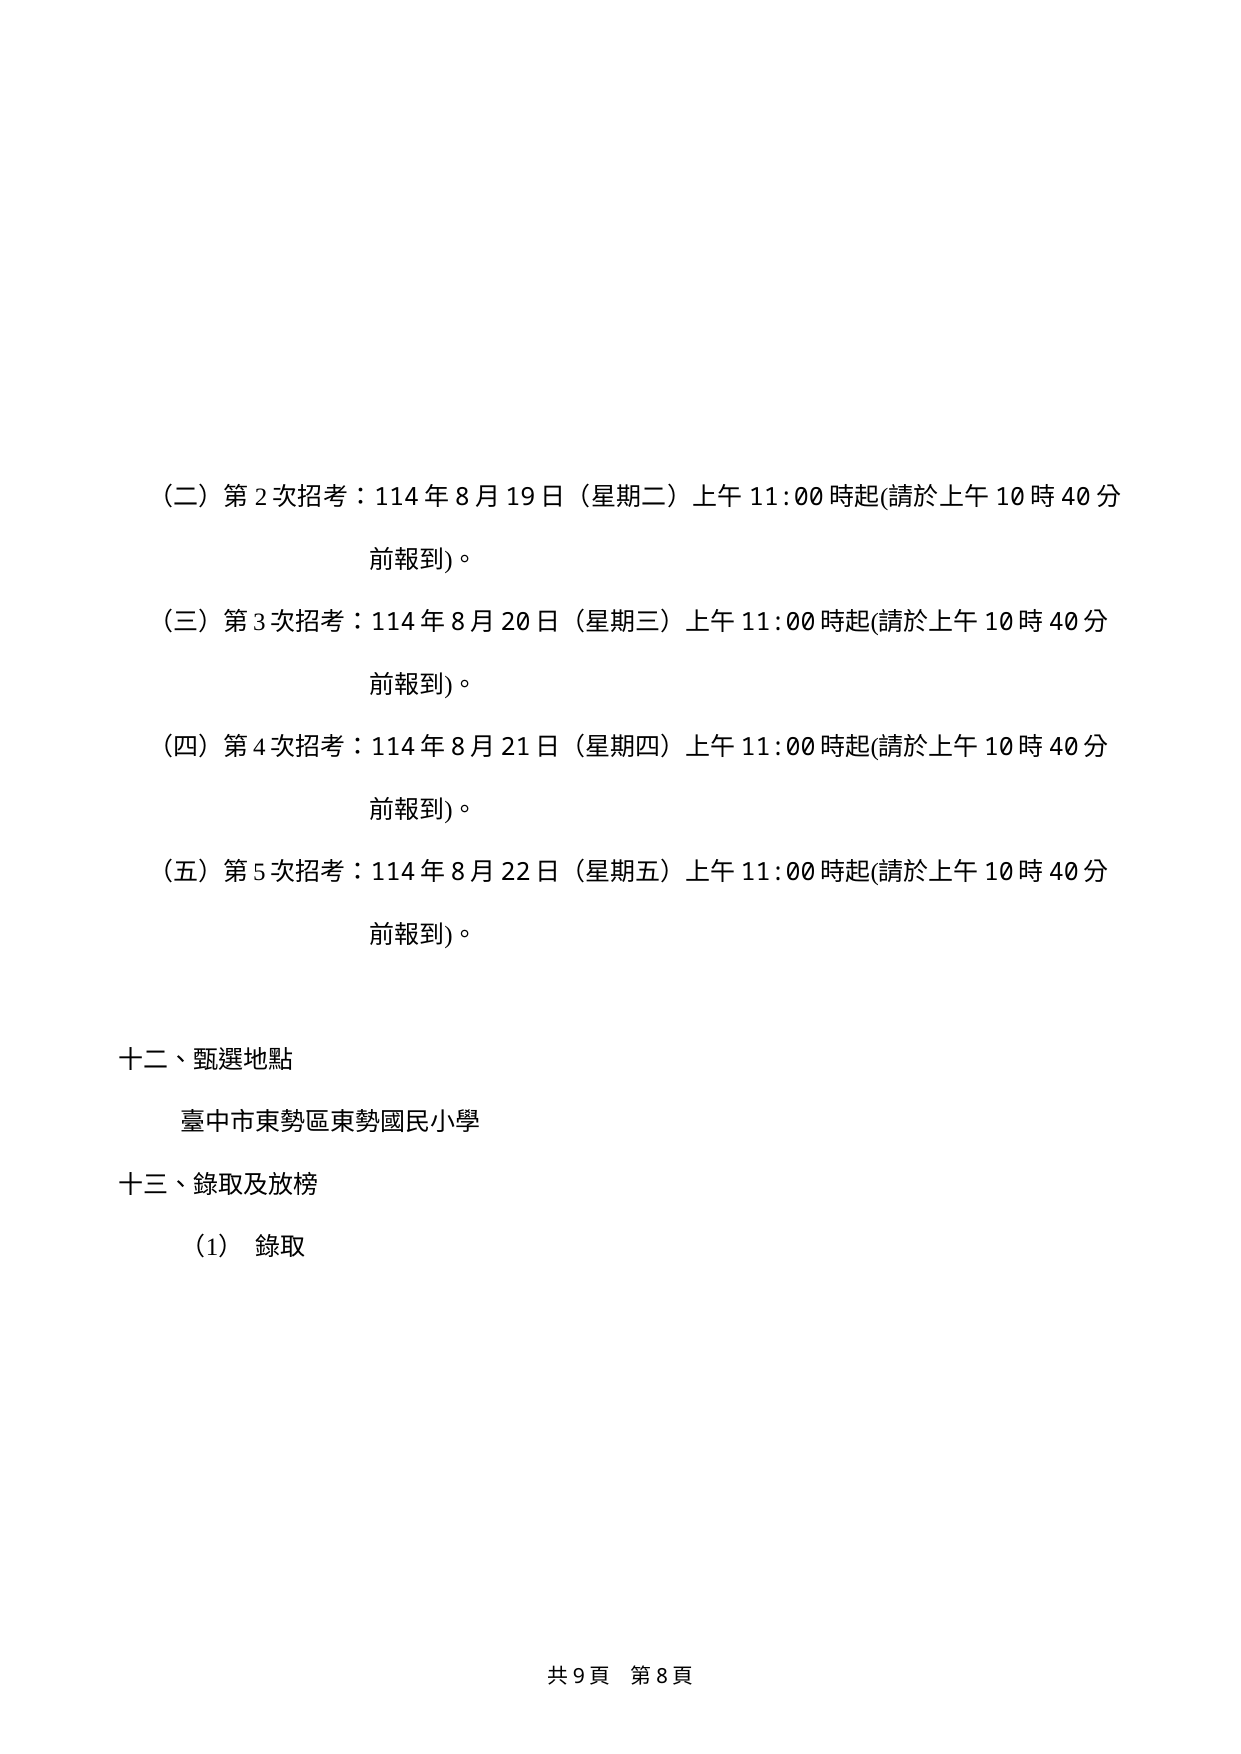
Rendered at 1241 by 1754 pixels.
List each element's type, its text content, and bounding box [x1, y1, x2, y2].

text （五）第5次招考：114年8月22日（星期五）上午11:00時起(請於上午10時40分前報到)。 [148, 828, 1122, 953]
text 十二、甄選地點 [118, 1016, 1122, 1078]
text （四）第4次招考：114年8月21日（星期四）上午11:00時起(請於上午10時40分前報到)。 [148, 703, 1122, 828]
list 錄取 [181, 1203, 1122, 1266]
text 臺中市東勢區東勢國民小學 [181, 1078, 1122, 1141]
text （三）第3次招考：114年8月20日（星期三）上午11:00時起(請於上午10時40分前報到)。 [148, 578, 1122, 703]
text （二）第2次招考：114年8月19日（星期二）上午11:00時起(請於上午10時40分前報到)。 [148, 453, 1122, 578]
text 十三、錄取及放榜 [118, 1141, 1122, 1203]
